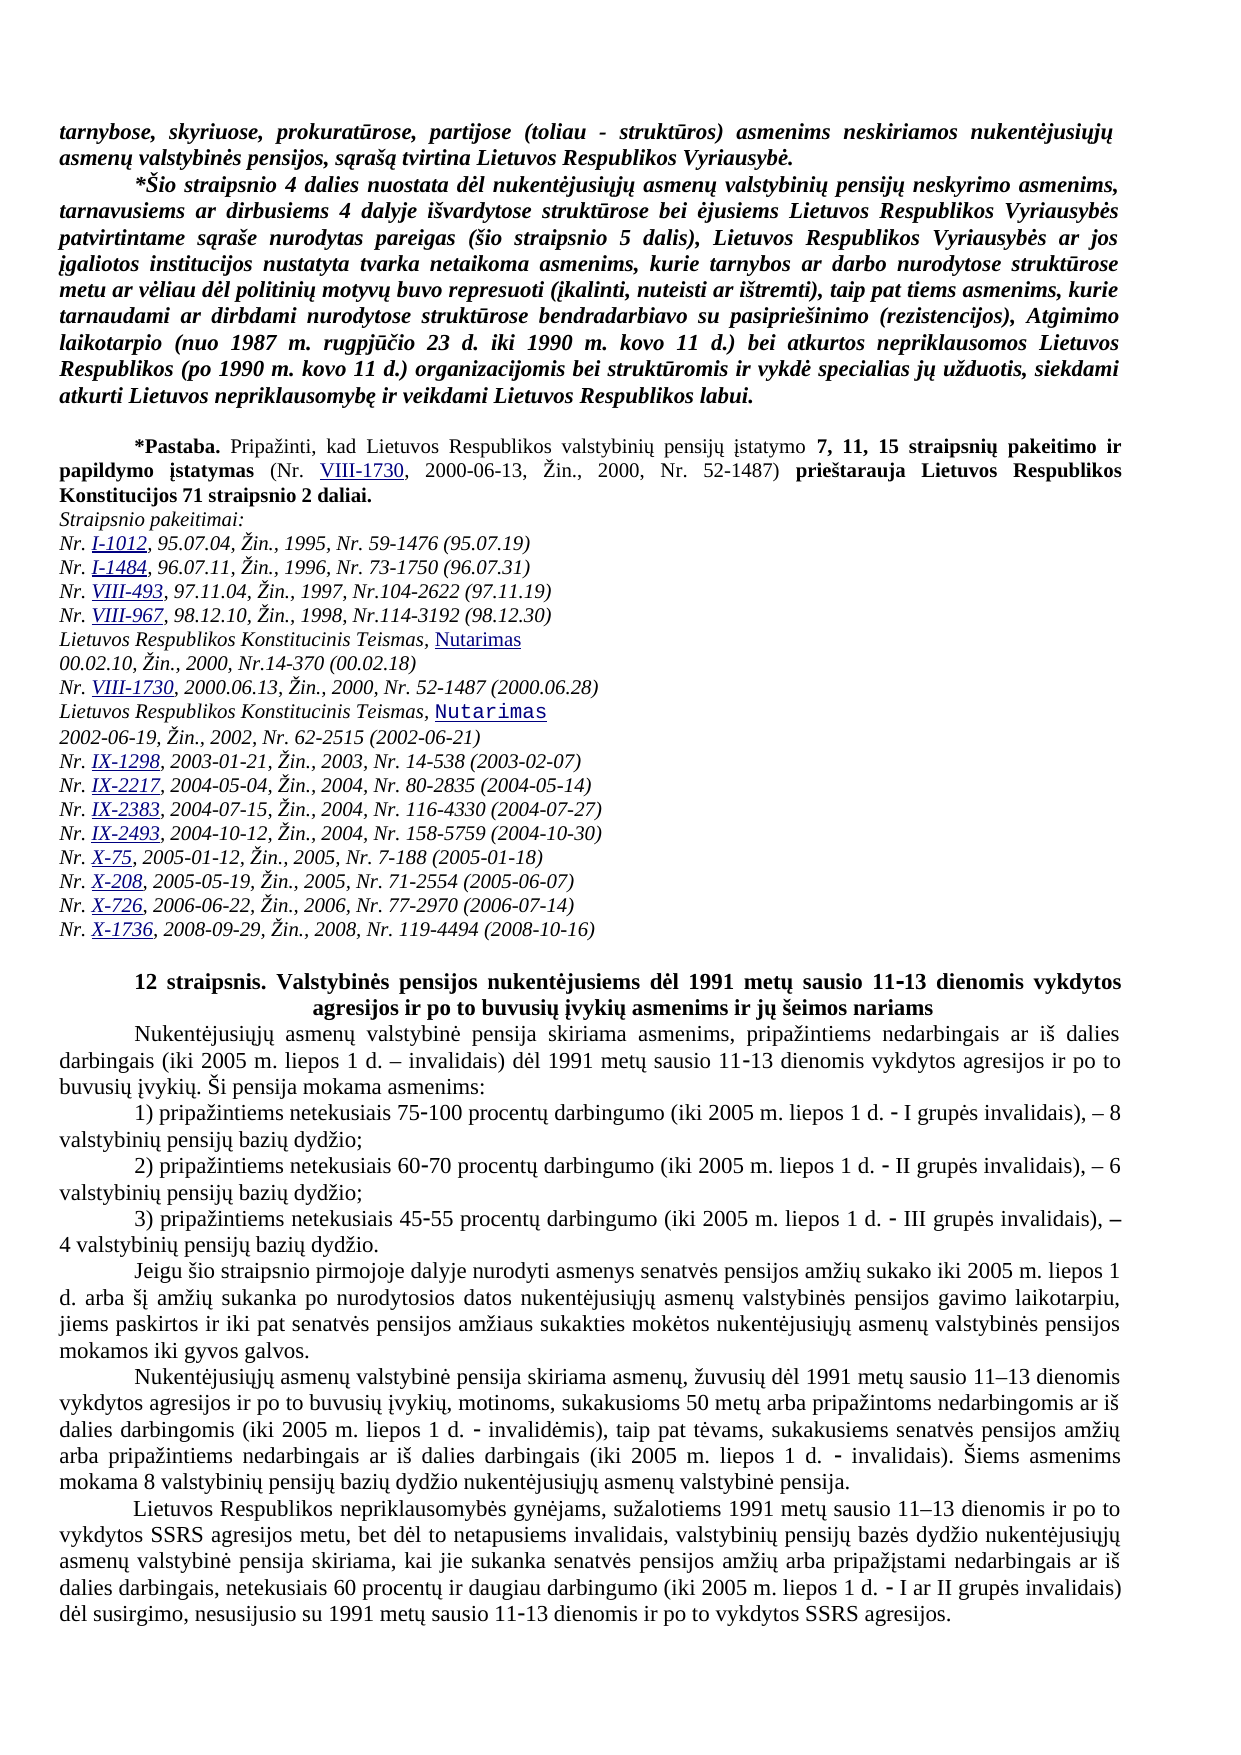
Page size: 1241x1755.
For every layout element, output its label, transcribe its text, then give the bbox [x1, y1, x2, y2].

text 1) pripažintiems netekusiais 75100 procentų darbingumo (iki 2005 m. liepos 1 d.  I grupės invalidais), – 8 valstybinių pensijų bazių dydžio; [59, 1099, 1121, 1152]
text tarnybose, skyriuose, prokuratūrose, partijose (toliau - struktūros) asmenims neskiriamos nukentėjusiųjų asmenų valstybinės pensijos, sąrašą tvirtina Lietuvos Respublikos Vyriausybė. [59, 118, 1116, 171]
text Nr. X-75, 2005-01-12, Žin., 2005, Nr. 7-188 (2005-01-18) [59, 845, 1122, 869]
text Lietuvos Respublikos Konstitucinis Teismas, Nutarimas [59, 699, 1122, 725]
text Jeigu šio straipsnio pirmojoje dalyje nurodyti asmenys senatvės pensijos amžių sukako iki 2005 m. liepos 1 d. arba šį amžių sukanka po nurodytosios datos nukentėjusiųjų asmenų valstybinės pensijos gavimo laikotarpiu, jiems paskirtos ir iki pat senatvės pensijos amžiaus sukakties mokėtos nukentėjusiųjų asmenų valstybinės pensijos mokamos iki gyvos galvos. [59, 1258, 1121, 1363]
text 12 straipsnis. Valstybinės pensijos nukentėjusiems dėl 1991 metų sausio 1113 dienomis vykdytos agresijos ir po to buvusių įvykių asmenims ir jų šeimos nariams [134, 968, 1121, 1020]
text Lietuvos Respublikos nepriklausomybės gynėjams, sužalotiems 1991 metų sausio 11–13 dienomis ir po to vykdytos SSRS agresijos metu, bet dėl to netapusiems invalidais, valstybinių pensijų bazės dydžio nukentėjusiųjų asmenų valstybinė pensija skiriama, kai jie sukanka senatvės pensijos amžių arba pripažįstami nedarbingais ar iš dalies darbingais, netekusiais 60 procentų ir daugiau darbingumo (iki 2005 m. liepos 1 d.  I ar II grupės invalidais) dėl susirgimo, nesusijusio su 1991 metų sausio 1113 dienomis ir po to vykdytos SSRS agresijos. [59, 1495, 1122, 1627]
text Nr. IX-2493, 2004-10-12, Žin., 2004, Nr. 158-5759 (2004-10-30) [59, 821, 1122, 845]
text Nr. IX-2383, 2004-07-15, Žin., 2004, Nr. 116-4330 (2004-07-27) [59, 797, 1122, 821]
text Nukentėjusiųjų asmenų valstybinė pensija skiriama asmenų, žuvusių dėl 1991 metų sausio 11–13 dienomis vykdytos agresijos ir po to buvusių įvykių, motinoms, sukakusioms 50 metų arba pripažintoms nedarbingomis ar iš dalies darbingomis (iki 2005 m. liepos 1 d.  invalidėmis), taip pat tėvams, sukakusiems senatvės pensijos amžių arba pripažintiems nedarbingais ar iš dalies darbingais (iki 2005 m. liepos 1 d.  invalidais). Šiems asmenims mokama 8 valstybinių pensijų bazių dydžio nukentėjusiųjų asmenų valstybinė pensija. [59, 1363, 1121, 1495]
text Lietuvos Respublikos Konstitucinis Teismas, Nutarimas [59, 627, 1122, 651]
text Nr. VIII-967, 98.12.10, Žin., 1998, Nr.114-3192 (98.12.30) [59, 603, 1122, 627]
text Nr. IX-1298, 2003-01-21, Žin., 2003, Nr. 14-538 (2003-02-07) [59, 749, 1122, 773]
text 00.02.10, Žin., 2000, Nr.14-370 (00.02.18) [59, 651, 1122, 675]
text 2002-06-19, Žin., 2002, Nr. 62-2515 (2002-06-21) [59, 725, 1122, 749]
text Nukentėjusiųjų asmenų valstybinė pensija skiriama asmenims, pripažintiems nedarbingais ar iš dalies darbingais (iki 2005 m. liepos 1 d. – invalidais) dėl 1991 metų sausio 1113 dienomis vykdytos agresijos ir po to buvusių įvykių. Ši pensija mokama asmenims: [59, 1020, 1121, 1099]
text Nr. X-1736, 2008-09-29, Žin., 2008, Nr. 119-4494 (2008-10-16) [59, 917, 1122, 941]
text *Šio straipsnio 4 dalies nuostata dėl nukentėjusiųjų asmenų valstybinių pensijų neskyrimo asmenims, tarnavusiems ar dirbusiems 4 dalyje išvardytose struktūrose bei ėjusiems Lietuvos Respublikos Vyriausybės patvirtintame sąraše nurodytas pareigas (šio straipsnio 5 dalis), Lietuvos Respublikos Vyriausybės ar jos įgaliotos institucijos nustatyta tvarka netaikoma asmenims, kurie tarnybos ar darbo nurodytose struktūrose metu ar vėliau dėl politinių motyvų buvo represuoti (įkalinti, nuteisti ar ištremti), taip pat tiems asmenims, kurie tarnaudami ar dirbdami nurodytose struktūrose bendradarbiavo su pasipriešinimo (rezistencijos), Atgimimo laikotarpio (nuo 1987 m. rugpjūčio 23 d. iki 1990 m. kovo 11 d.) bei atkurtos nepriklausomos Lietuvos Respublikos (po 1990 m. kovo 11 d.) organizacijomis bei struktūromis ir vykdė specialias jų užduotis, siekdami atkurti Lietuvos nepriklausomybę ir veikdami Lietuvos Respublikos labui. [59, 171, 1122, 408]
text *Pastaba. Pripažinti, kad Lietuvos Respublikos valstybinių pensijų įstatymo 7, 11, 15 straipsnių pakeitimo ir papildymo įstatymas (Nr. VIII-1730, 2000-06-13, Žin., 2000, Nr. 52-1487) prieštarauja Lietuvos Respublikos Konstitucijos 71 straipsnio 2 daliai. [59, 434, 1122, 507]
text Nr. I-1012, 95.07.04, Žin., 1995, Nr. 59-1476 (95.07.19) [59, 531, 1122, 555]
text Nr. X-726, 2006-06-22, Žin., 2006, Nr. 77-2970 (2006-07-14) [59, 893, 1122, 917]
text Nr. VIII-493, 97.11.04, Žin., 1997, Nr.104-2622 (97.11.19) [59, 579, 1122, 603]
text Nr. IX-2217, 2004-05-04, Žin., 2004, Nr. 80-2835 (2004-05-14) [59, 773, 1122, 797]
text Nr. I-1484, 96.07.11, Žin., 1996, Nr. 73-1750 (96.07.31) [59, 555, 1122, 579]
text 3) pripažintiems netekusiais 4555 procentų darbingumo (iki 2005 m. liepos 1 d.  III grupės invalidais), – 4 valstybinių pensijų bazių dydžio. [59, 1205, 1121, 1258]
text Straipsnio pakeitimai: [59, 507, 1122, 531]
text Nr. VIII-1730, 2000.06.13, Žin., 2000, Nr. 52-1487 (2000.06.28) [59, 675, 1122, 699]
text Nr. X-208, 2005-05-19, Žin., 2005, Nr. 71-2554 (2005-06-07) [59, 869, 1122, 893]
text 2) pripažintiems netekusiais 6070 procentų darbingumo (iki 2005 m. liepos 1 d.  II grupės invalidais), – 6 valstybinių pensijų bazių dydžio; [59, 1152, 1121, 1205]
